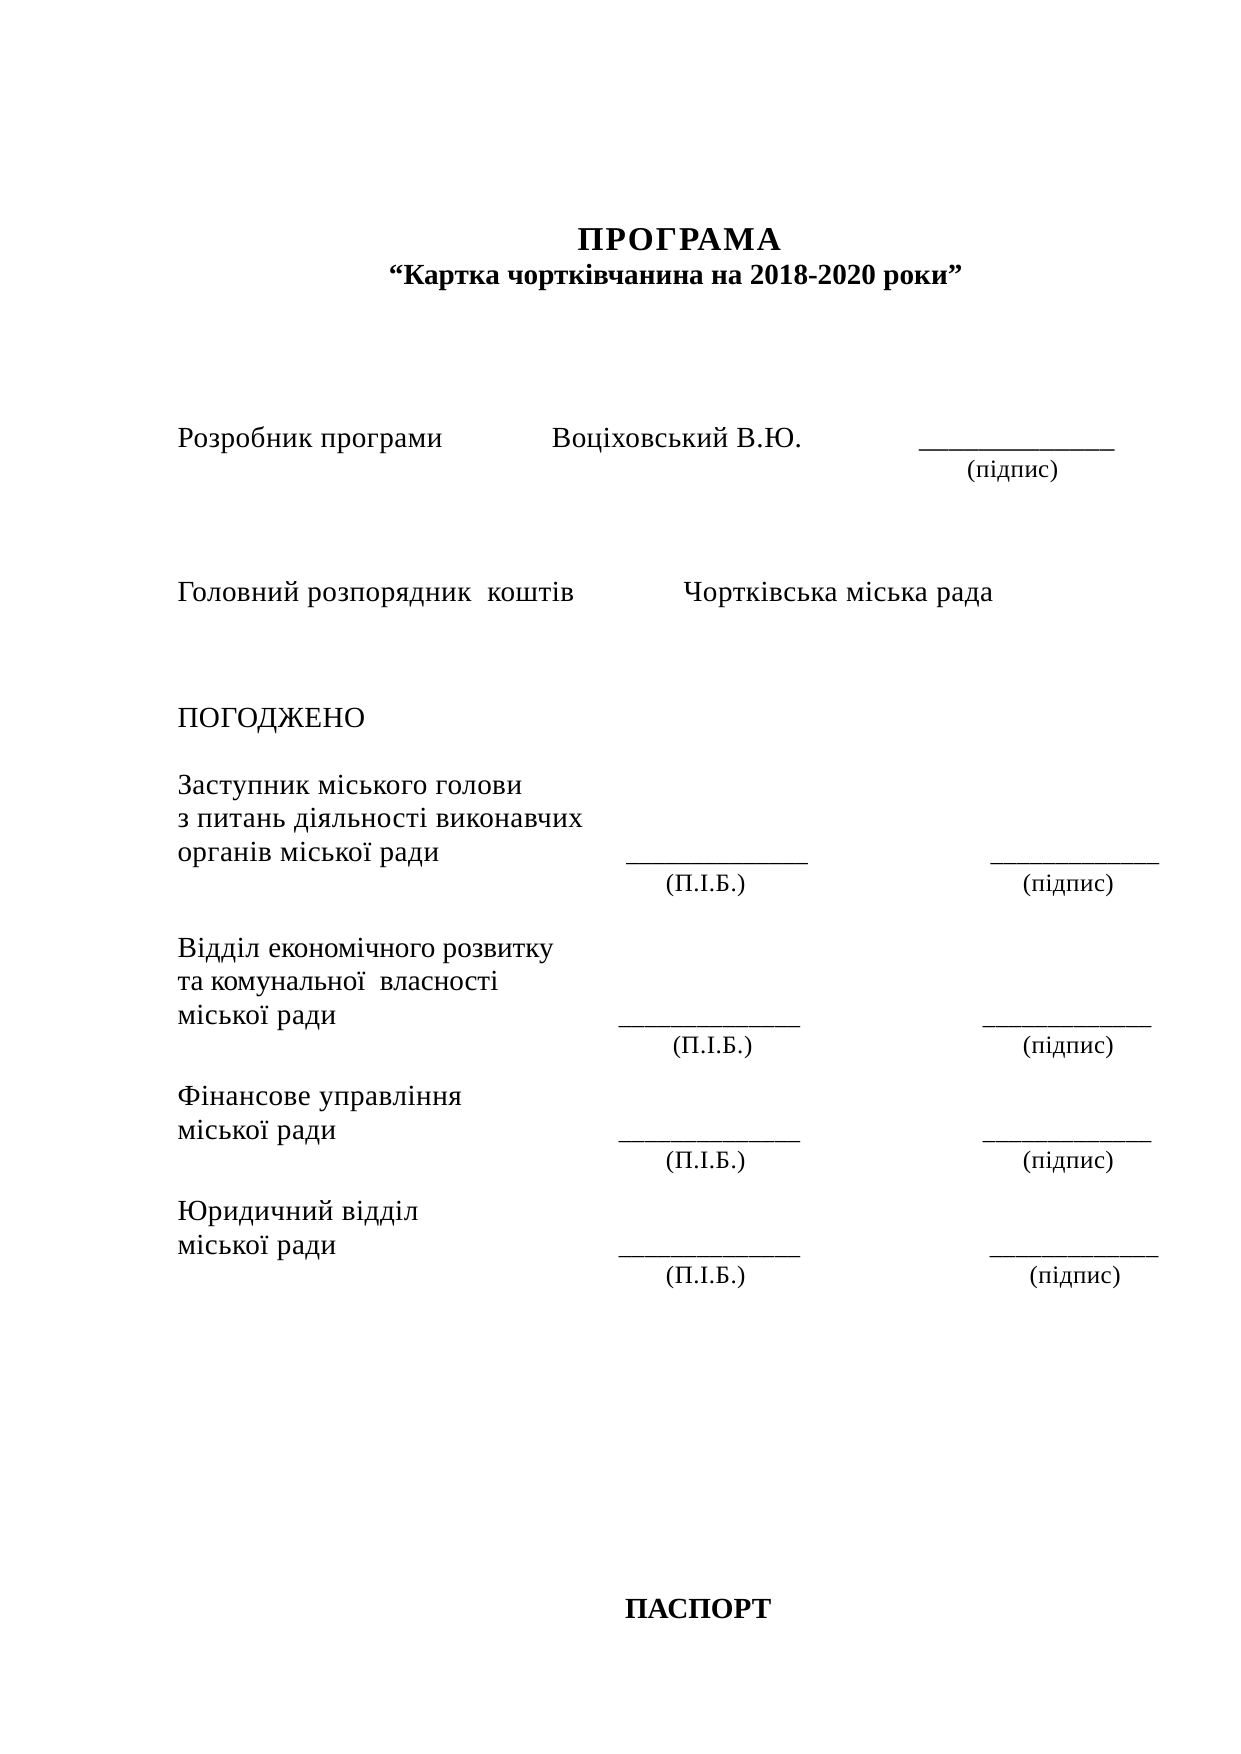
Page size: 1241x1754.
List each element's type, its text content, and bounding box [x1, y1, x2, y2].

text Фінансове управління [177, 1078, 1181, 1112]
text Головний розпорядник коштів Чортківська міська рада [177, 574, 1179, 608]
text з питань діяльності виконавчих [177, 801, 1181, 834]
text Розробник програми Воціховський В.Ю. _____________ [177, 420, 1181, 454]
text ПАСПОРТ [215, 1591, 1181, 1625]
text (П.І.Б.) (підпис) [177, 1261, 1181, 1289]
text міської ради ______________ _____________ [177, 997, 1181, 1031]
text міської ради ______________ _____________ [177, 1112, 1181, 1146]
text органів міської ради ______________ _____________ [177, 834, 1181, 868]
text (підпис) [177, 454, 1181, 483]
text (П.І.Б.) (підпис) [177, 868, 1181, 896]
text Відділ економічного розвитку [177, 930, 1181, 963]
text ПОГОДЖЕНО [177, 700, 1179, 733]
text (П.І.Б.) (підпис) [177, 1031, 1181, 1059]
text та комунальної власності [177, 963, 1181, 997]
text Заступник міського голови [177, 767, 1181, 801]
text “Картка чортківчанина на 2018-2020 роки” [177, 257, 1181, 291]
text Юридичний відділ [177, 1193, 1181, 1227]
text міської ради ______________ _____________ [177, 1227, 1181, 1261]
text (П.І.Б.) (підпис) [177, 1146, 1181, 1174]
text ПРОГРАМА [177, 219, 1181, 257]
